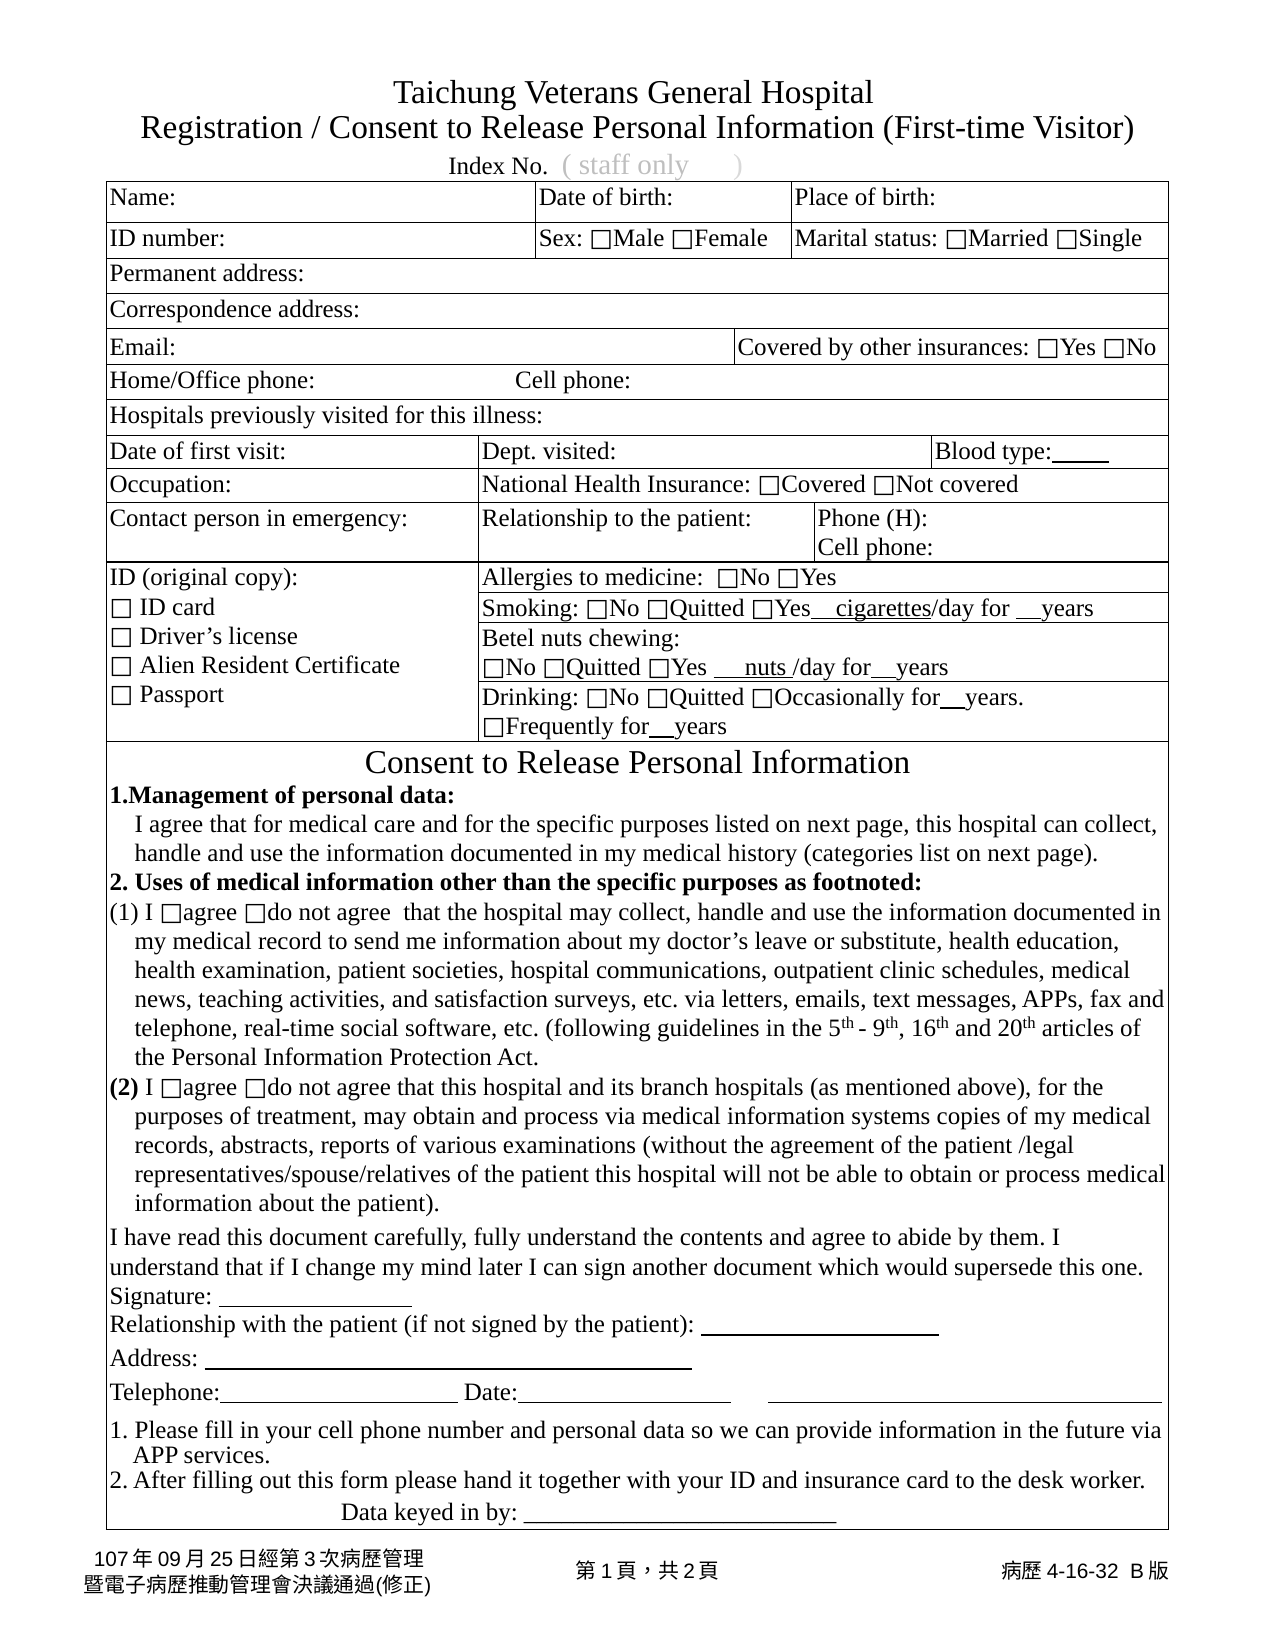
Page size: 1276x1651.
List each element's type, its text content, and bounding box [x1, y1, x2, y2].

table_cell Occupation: [107, 469, 478, 502]
table_header Place of birth: [792, 182, 1168, 222]
table_cell Marital status: □Married □Single [792, 223, 1168, 257]
table_cell Allergies to medicine: □No □Yes [479, 563, 1168, 592]
table_cell Email: [107, 329, 734, 364]
table_cell Betel nuts chewing: □No □Quitted □Yes nuts /day for years [479, 623, 1168, 681]
table_cell Consent to Release Personal Information 1.Management of personal data: I agree that for medical care and for the specific purposes listed on next page, this hospital can collect, handle and use the information documented in my medical history (categories list on next page). 2. Uses of medical information other than the specific purposes as footnoted: (1) I □agree □do not agree that the hospital may collect, handle and use the information documented in my medical record to send me information about my doctor’s leave or substitute, health education, health examination, patient societies, hospital communications, outpatient clinic schedules, medical news, teaching activities, and satisfaction surveys, etc. via letters, emails, text messages, APPs, fax and telephone, real-time social software, etc. (following guidelines in the 5th - 9th, 16th and 20th articles of the Personal Information Protection Act. (2) I □agree □do not agree that this hospital and its branch hospitals (as mentioned above), for the purposes of treatment, may obtain and process via medical information systems copies of my medical records, abstracts, reports of various examinations (without the agreement of the patient /legal representatives/spouse/relatives of the patient this hospital will not be able to obtain or process medical information about the patient). I have read this document carefully, fully understand the contents and agree to abide by them. I understand that if I change my mind later I can sign another document which would supersede this one. Signature: Relationship with the patient (if not signed by the patient): Address: Telephone: Date: 1. Please fill in your cell phone number and personal data so we can provide information in the future via APP services. 2. After filling out this form please hand it together with your ID and insurance card to the desk worker. Data keyed in by: _________________________ [107, 742, 1168, 1529]
table_cell Drinking: □No □Quitted □Occasionally for years. □Frequently for years [479, 682, 1168, 741]
text Taichung Veterans General Hospital [106, 75, 1169, 110]
table_cell Blood type: [932, 436, 1168, 468]
table_cell Hospitals previously visited for this illness: [107, 400, 1168, 435]
table_header Name: [107, 182, 535, 222]
table_cell Sex: □Male □Female [536, 223, 791, 257]
text Index No. ( staff only ) [106, 146, 1169, 181]
table_cell Relationship to the patient: [479, 503, 814, 561]
table_cell Date of first visit: [107, 436, 478, 468]
table_header Date of birth: [536, 182, 791, 222]
table_cell Phone (H): Cell phone: [815, 503, 1168, 561]
table_cell Correspondence address: [107, 294, 1168, 328]
table_cell ID number: [107, 223, 535, 257]
table_cell Smoking: □No □Quitted □Yes cigarettes/day for years [479, 593, 1168, 622]
table_cell Dept. visited: [479, 436, 931, 468]
text Registration / Consent to Release Personal Information (First-time Visitor) [106, 110, 1169, 146]
table_cell National Health Insurance: □Covered □Not covered [479, 469, 1168, 502]
table_cell Permanent address: [107, 259, 1168, 293]
table_cell ID (original copy): □ ID card □ Driver’s license □ Alien Resident Certificate □ Passport [107, 563, 478, 741]
table_cell Covered by other insurances: □Yes □No [735, 329, 1168, 364]
table_cell Home/Office phone: Cell phone: [107, 365, 1168, 399]
table_cell Contact person in emergency: [107, 503, 478, 561]
